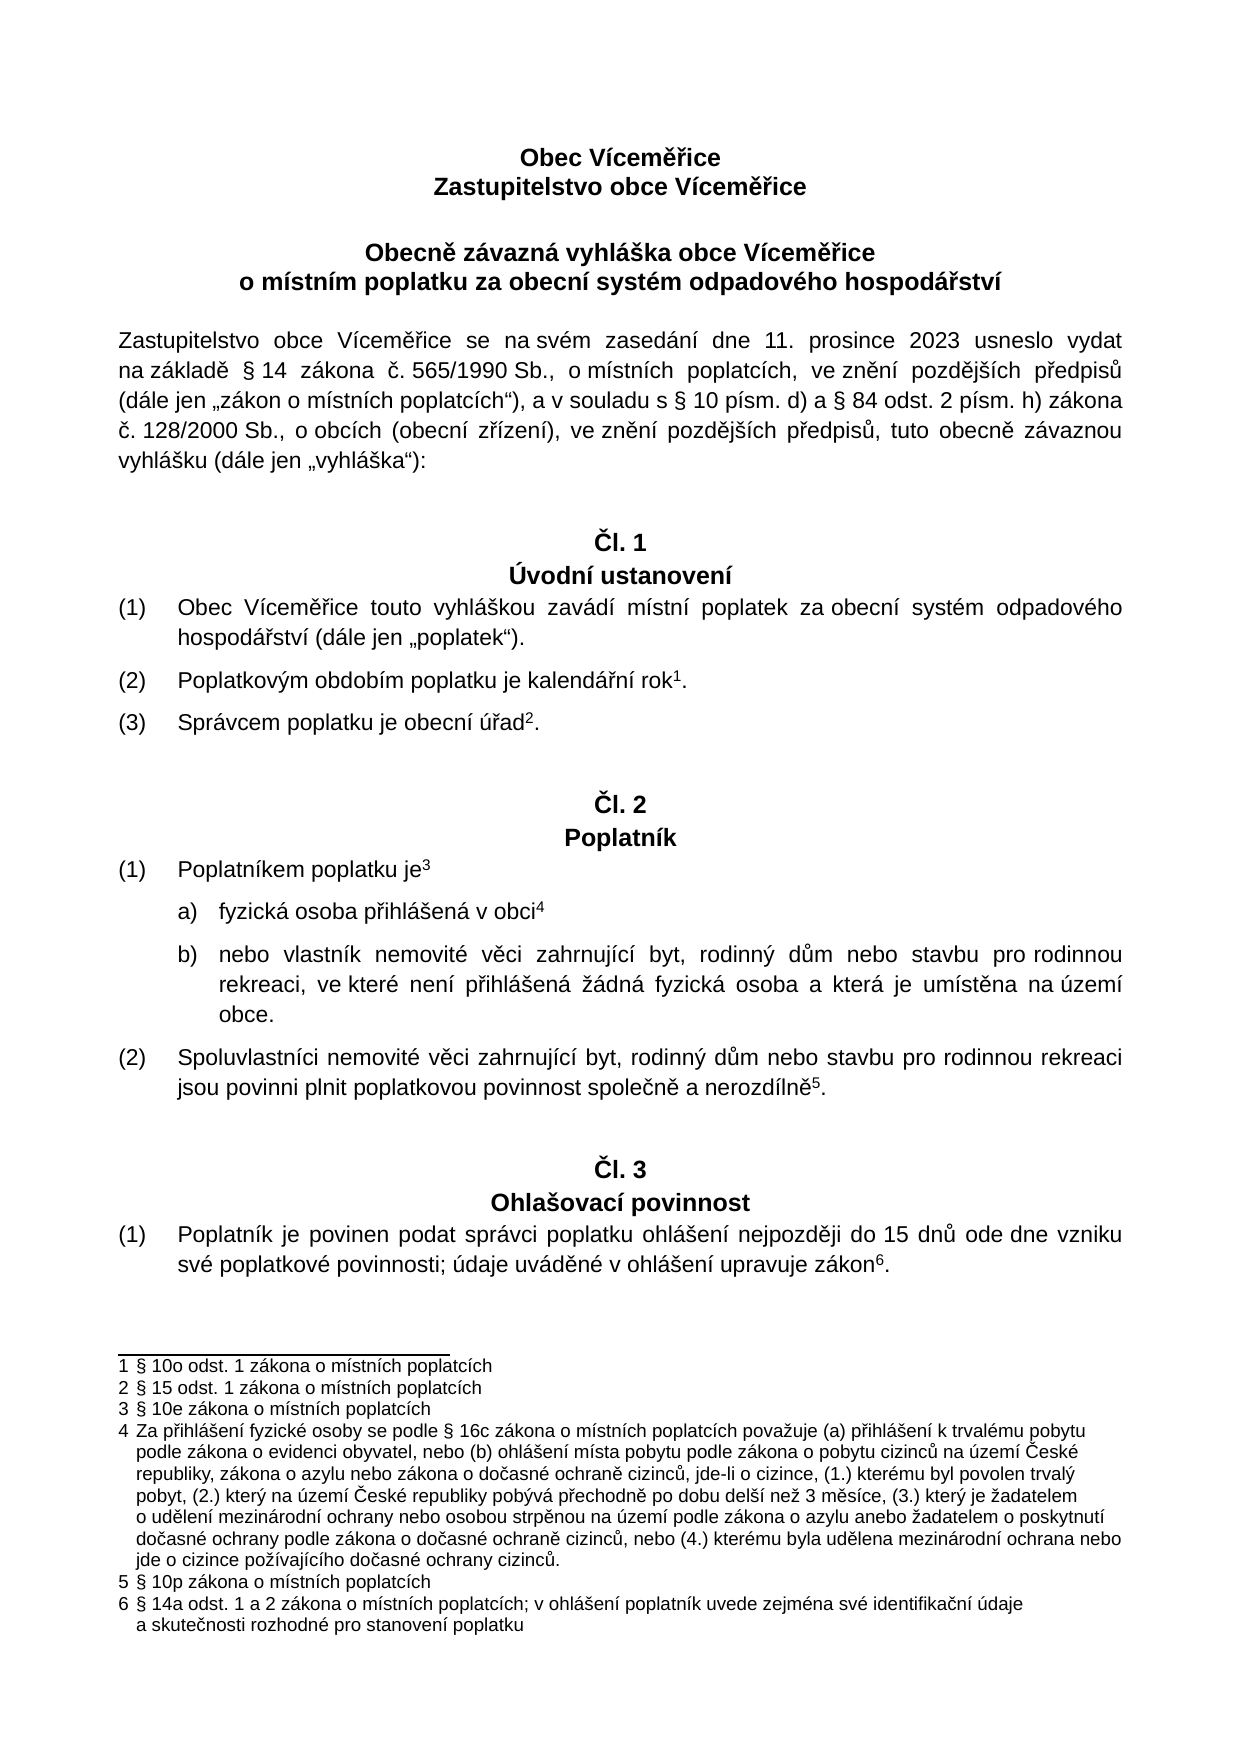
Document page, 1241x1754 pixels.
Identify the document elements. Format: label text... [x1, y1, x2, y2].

list Správcem poplatku je obecní úřad. [118, 709, 1122, 736]
list Poplatníkem poplatku je [118, 856, 1122, 882]
text Zastupitelstvo obce Víceměřice se na svém zasedání dne 11. prosince 2023 usneslo vydat na základě § 14 zákona č. 565/1990 Sb., o místních poplatcích, ve znění pozdějších předpisů (dále jen „zákon o místních poplatcích“), a v souladu s § 10 písm. d) a § 84 odst. 2 písm. h) zákona č. 128/2000 Sb., o obcích (obecní zřízení), ve znění pozdějších předpisů, tuto obecně závaznou vyhlášku (dále jen „vyhláška“): [118, 327, 1122, 474]
subtitle Čl. 2 Poplatník [118, 789, 1122, 851]
list Spoluvlastníci nemovité věci zahrnující byt, rodinný dům nebo stavbu pro rodinnou rekreaci jsou povinni plnit poplatkovou povinnost společně a nerozdílně. [118, 1044, 1122, 1101]
list Poplatkovým obdobím poplatku je kalendářní rok. [118, 667, 1122, 693]
list Obec Víceměřice touto vyhláškou zavádí místní poplatek za obecní systém odpadového hospodářství (dále jen „poplatek“). [118, 594, 1122, 650]
subtitle Obecně závazná vyhláška obce Víceměřice o místním poplatku za obecní systém odpadového hospodářství [118, 238, 1122, 295]
list § 14a odst. 1 a 2 zákona o místních poplatcích; v ohlášení poplatník uvede zejména své identifikační údaje a skutečnosti rozhodné pro stanovení poplatku [118, 1592, 1122, 1635]
list § 10p zákona o místních poplatcích [118, 1571, 1122, 1592]
list Poplatník je povinen podat správci poplatku ohlášení nejpozději do 15 dnů ode dne vzniku své poplatkové povinnosti; údaje uváděné v ohlášení upravuje zákon. [118, 1221, 1122, 1277]
list § 10e zákona o místních poplatcích [118, 1398, 1122, 1420]
text Obec Víceměřice Zastupitelstvo obce Víceměřice [118, 143, 1122, 201]
subtitle Čl. 1 Úvodní ustanovení [118, 528, 1122, 589]
list nebo vlastník nemovité věci zahrnující byt, rodinný dům nebo stavbu pro rodinnou rekreaci, ve které není přihlášená žádná fyzická osoba a která je umístěna na území obce. [177, 941, 1122, 1028]
list fyzická osoba přihlášená v obci [177, 898, 1122, 925]
subtitle Čl. 3 Ohlašovací povinnost [118, 1154, 1122, 1216]
list § 10o odst. 1 zákona o místních poplatcích [118, 1355, 1122, 1377]
list § 15 odst. 1 zákona o místních poplatcích [118, 1377, 1122, 1398]
list Za přihlášení fyzické osoby se podle § 16c zákona o místních poplatcích považuje (a) přihlášení k trvalému pobytu podle zákona o evidenci obyvatel, nebo (b) ohlášení místa pobytu podle zákona o pobytu cizinců na území České republiky, zákona o azylu nebo zákona o dočasné ochraně cizinců, jde-li o cizince, (1.) kterému byl povolen trvalý pobyt, (2.) který na území České republiky pobývá přechodně po dobu delší než 3 měsíce, (3.) který je žadatelem o udělení mezinárodní ochrany nebo osobou strpěnou na území podle zákona o azylu anebo žadatelem o poskytnutí dočasné ochrany podle zákona o dočasné ochraně cizinců, nebo (4.) kterému byla udělena mezinárodní ochrana nebo jde o cizince požívajícího dočasné ochrany cizinců. [118, 1420, 1122, 1571]
